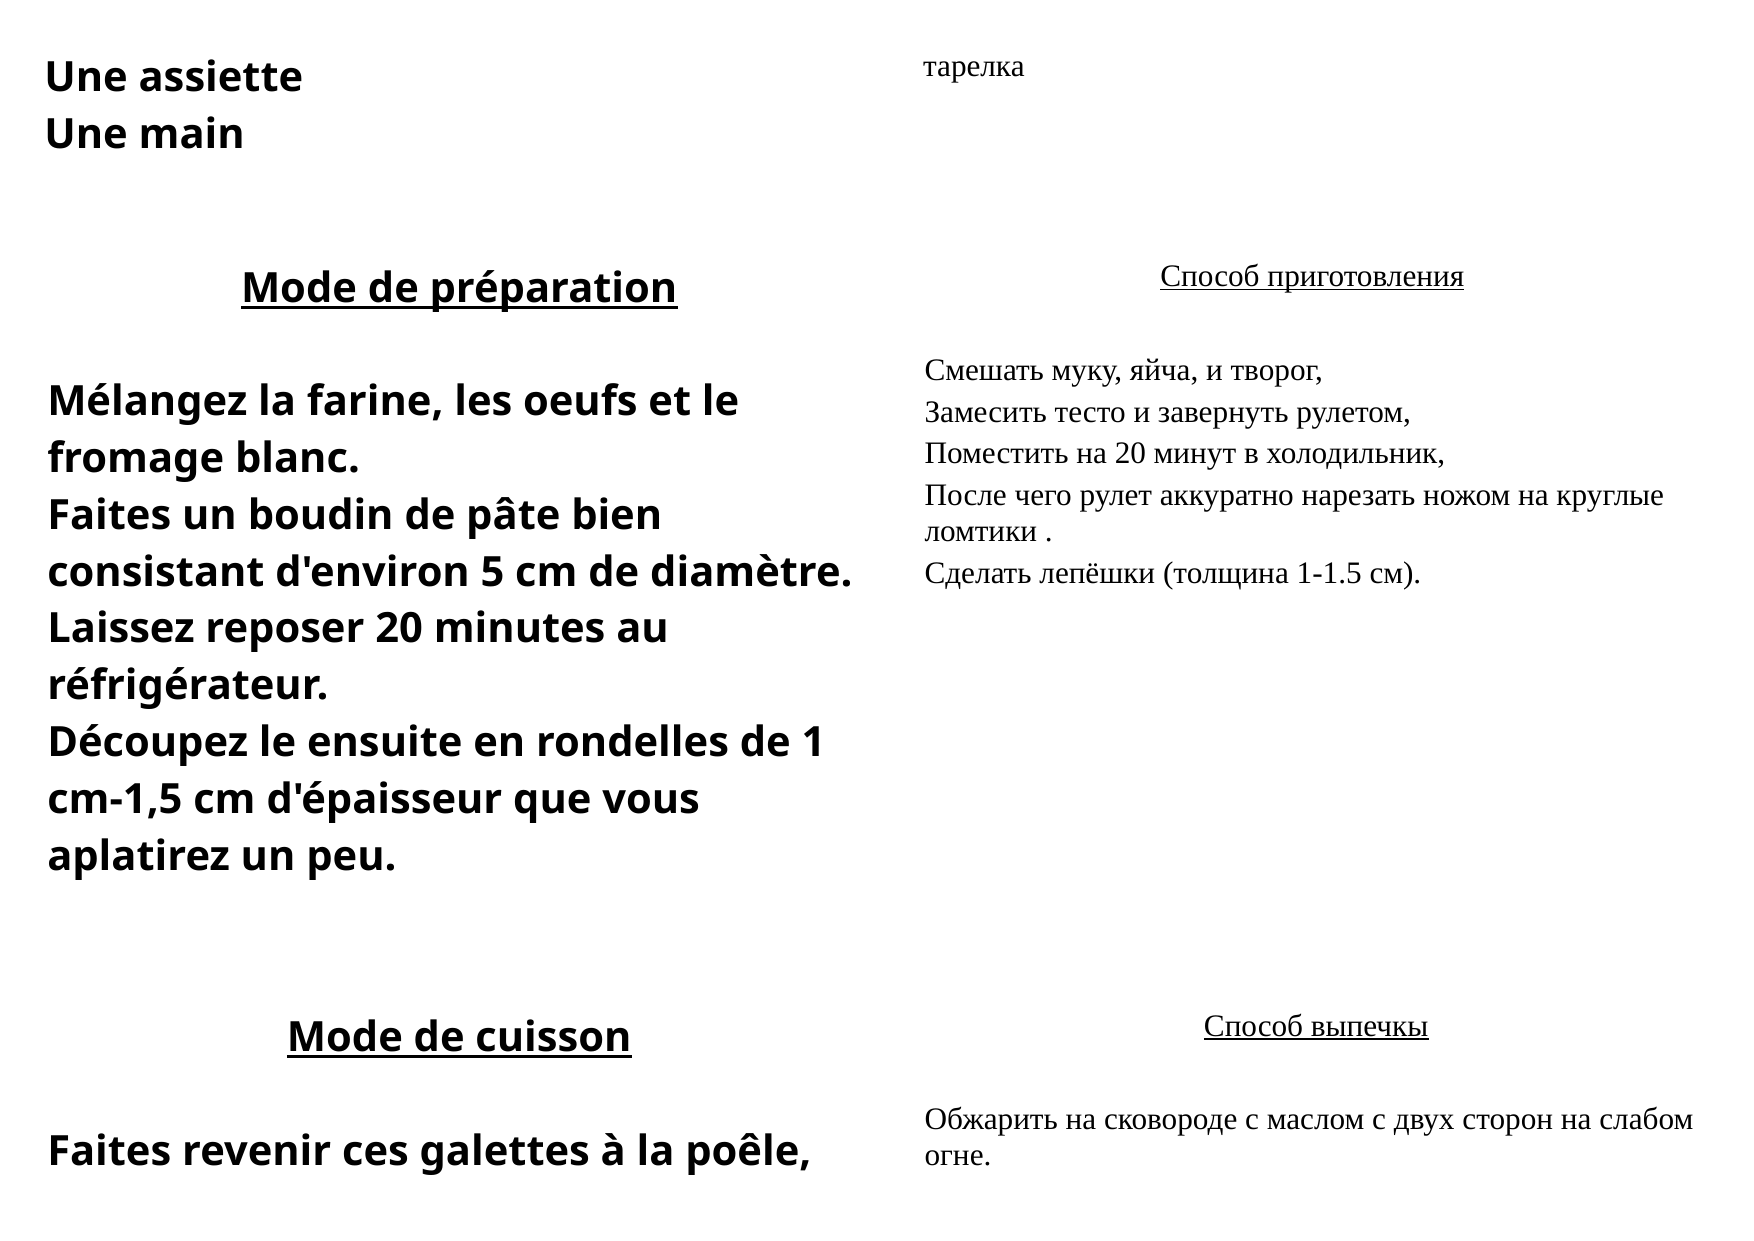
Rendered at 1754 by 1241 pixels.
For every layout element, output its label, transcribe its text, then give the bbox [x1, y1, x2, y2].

table_cell Mode de cuisson Faites revenir ces galettes à la poêle, [41, 1001, 877, 1183]
table_header Способ приготовления Смешать муку, яйча, и творог, Замесить тесто и завернуть рулетом, Поместить на 20 минут в холодильник, После чего рулет аккуратно нарезать ножом на круглые ломтики . Сделать лепёшки (толщина 1-1.5 см). [877, 252, 1713, 1001]
table_cell Способ выпечкы Обжарить на сковороде с маслом с двух сторон на слабом огнe. [877, 1001, 1713, 1183]
table_cell тарелка [877, 41, 1712, 166]
table_cell Une assiette Une main [39, 41, 877, 166]
table_header Mode de préparation Mélangez la farine, les oeufs et le fromage blanc. Faites un boudin de pâte bien consistant d'environ 5 cm de diamètre. Laissez reposer 20 minutes au réfrigérateur. Découpez le ensuite en rondelles de 1 cm-1,5 cm d'épaisseur que vous aplatirez un peu. [41, 252, 877, 1001]
